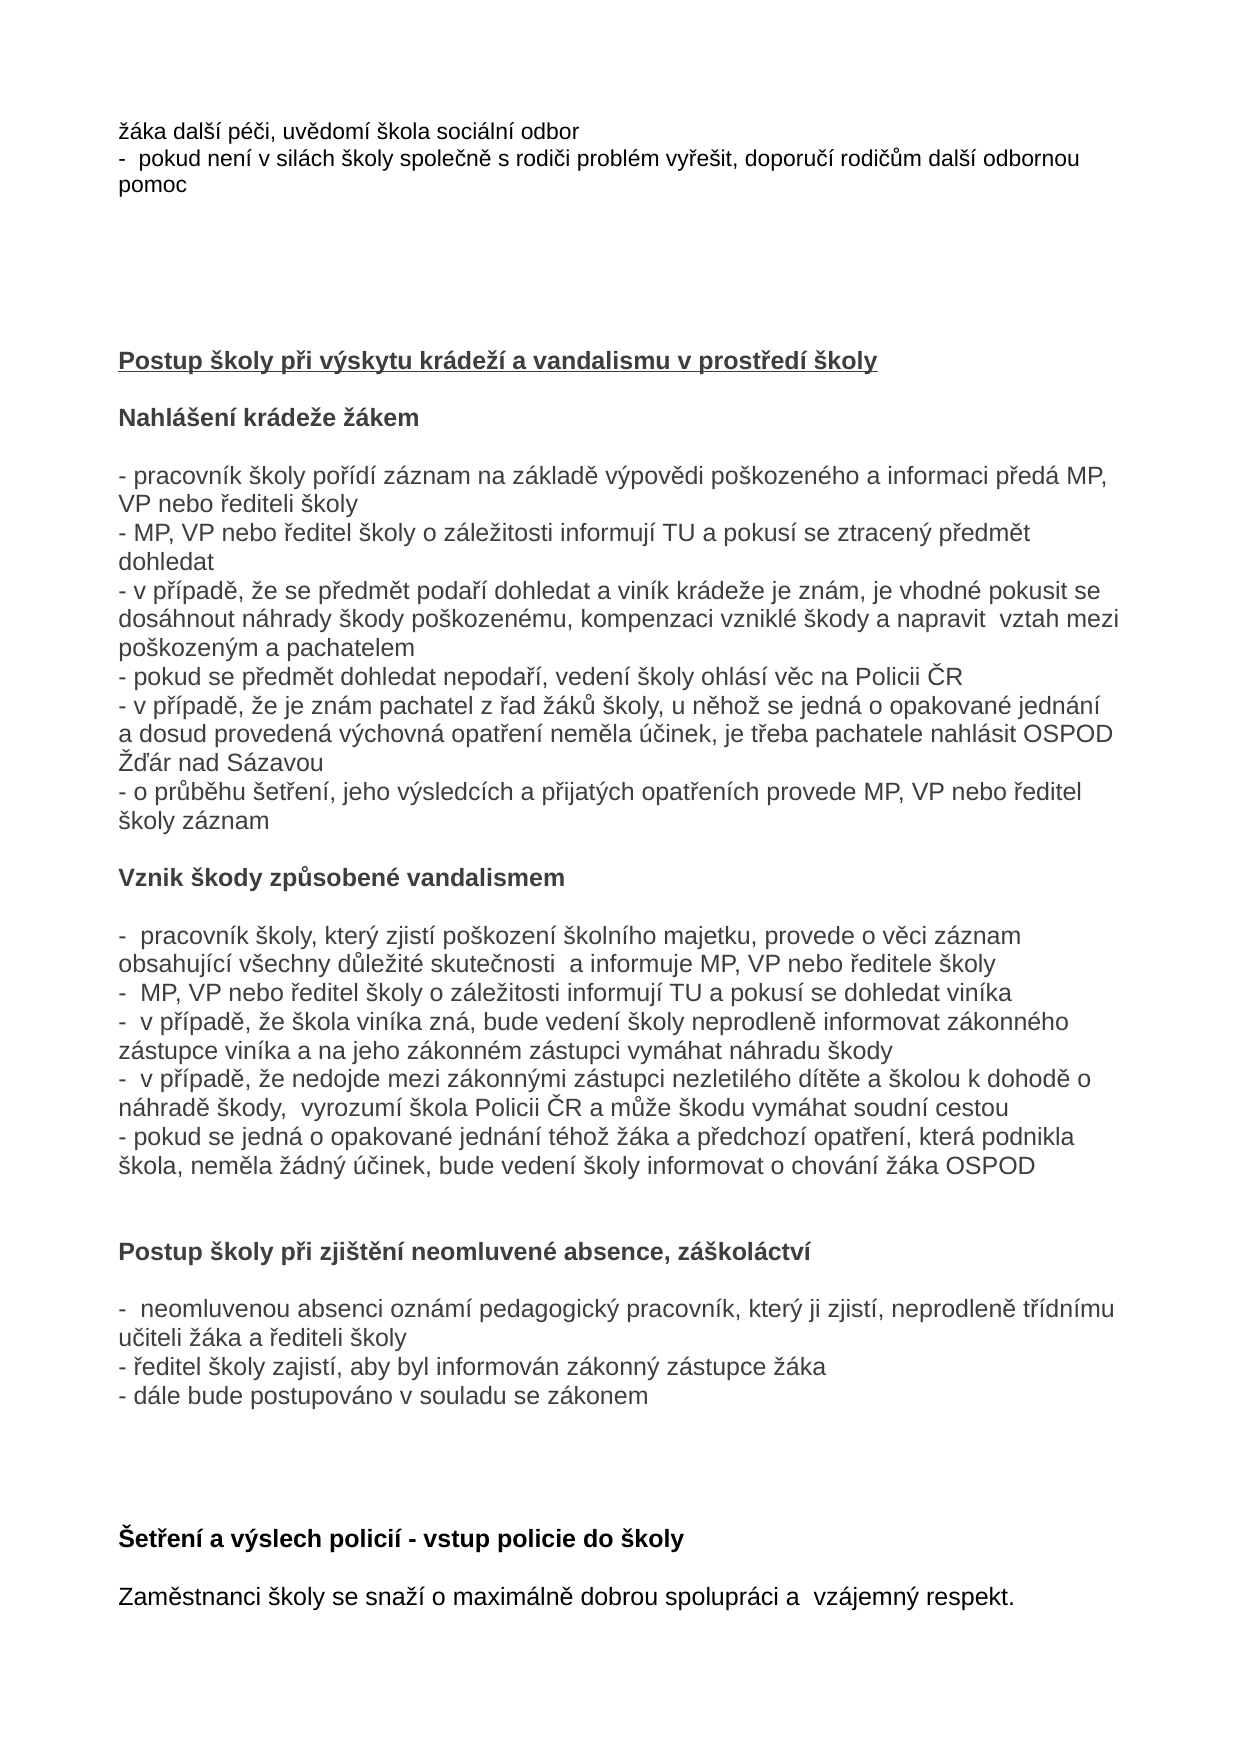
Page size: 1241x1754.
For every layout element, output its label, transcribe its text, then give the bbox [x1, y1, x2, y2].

text - ředitel školy zajistí, aby byl informován zákonný zástupce žáka [118, 1352, 1122, 1381]
text Postup školy při zjištění neomluvené absence, záškoláctví [118, 1237, 1122, 1266]
text - v případě, že se předmět podaří dohledat a viník krádeže je znám, je vhodné pokusit se dosáhnout náhrady škody poškozenému, kompenzaci vzniklé škody a napravit vztah mezi poškozeným a pachatelem [118, 576, 1122, 662]
text - v případě, že nedojde mezi zákonnými zástupci nezletilého dítěte a školou k dohodě o náhradě škody, vyrozumí škola Policii ČR a může škodu vymáhat soudní cestou [118, 1064, 1122, 1122]
text - pracovník školy pořídí záznam na základě výpovědi poškozeného a informaci předá MP, VP nebo řediteli školy [118, 461, 1122, 518]
text - v případě, že je znám pachatel z řad žáků školy, u něhož se jedná o opakované jednání a dosud provedená výchovná opatření neměla účinek, je třeba pachatele nahlásit OSPOD Žďár nad Sázavou [118, 691, 1122, 777]
text Nahlášení krádeže žákem [118, 403, 1122, 432]
text - pokud není v silách školy společně s rodiči problém vyřešit, doporučí rodičům další odbornou pomoc [118, 144, 1122, 197]
text - o průběhu šetření, jeho výsledcích a přijatých opatřeních provede MP, VP nebo ředitel školy záznam [118, 777, 1122, 834]
text Postup školy při výskytu krádeží a vandalismu v prostředí školy [118, 346, 1122, 374]
text - dále bude postupováno v souladu se zákonem [118, 1381, 1122, 1409]
text - pokud se předmět dohledat nepodaří, vedení školy ohlásí věc na Policii ČR [118, 662, 1122, 691]
text - neomluvenou absenci oznámí pedagogický pracovník, který ji zjistí, neprodleně třídnímu učiteli žáka a řediteli školy [118, 1294, 1122, 1352]
text - pokud se jedná o opakované jednání téhož žáka a předchozí opatření, která podnikla škola, neměla žádný účinek, bude vedení školy informovat o chování žáka OSPOD [118, 1122, 1122, 1179]
text Vznik škody způsobené vandalismem [118, 863, 1122, 892]
text žáka další péči, uvědomí škola sociální odbor [118, 118, 1122, 144]
text - v případě, že škola viníka zná, bude vedení školy neprodleně informovat zákonného zástupce viníka a na jeho zákonném zástupci vymáhat náhradu škody [118, 1007, 1122, 1064]
text - pracovník školy, který zjistí poškození školního majetku, provede o věci záznam obsahující všechny důležité skutečnosti a informuje MP, VP nebo ředitele školy [118, 921, 1122, 978]
text - MP, VP nebo ředitel školy o záležitosti informují TU a pokusí se ztracený předmět dohledat [118, 518, 1122, 576]
text Šetření a výslech policií - vstup policie do školy [118, 1524, 1122, 1553]
text - MP, VP nebo ředitel školy o záležitosti informují TU a pokusí se dohledat viníka [118, 978, 1122, 1007]
text Zaměstnanci školy se snaží o maximálně dobrou spolupráci a vzájemný respekt. [118, 1582, 1122, 1611]
